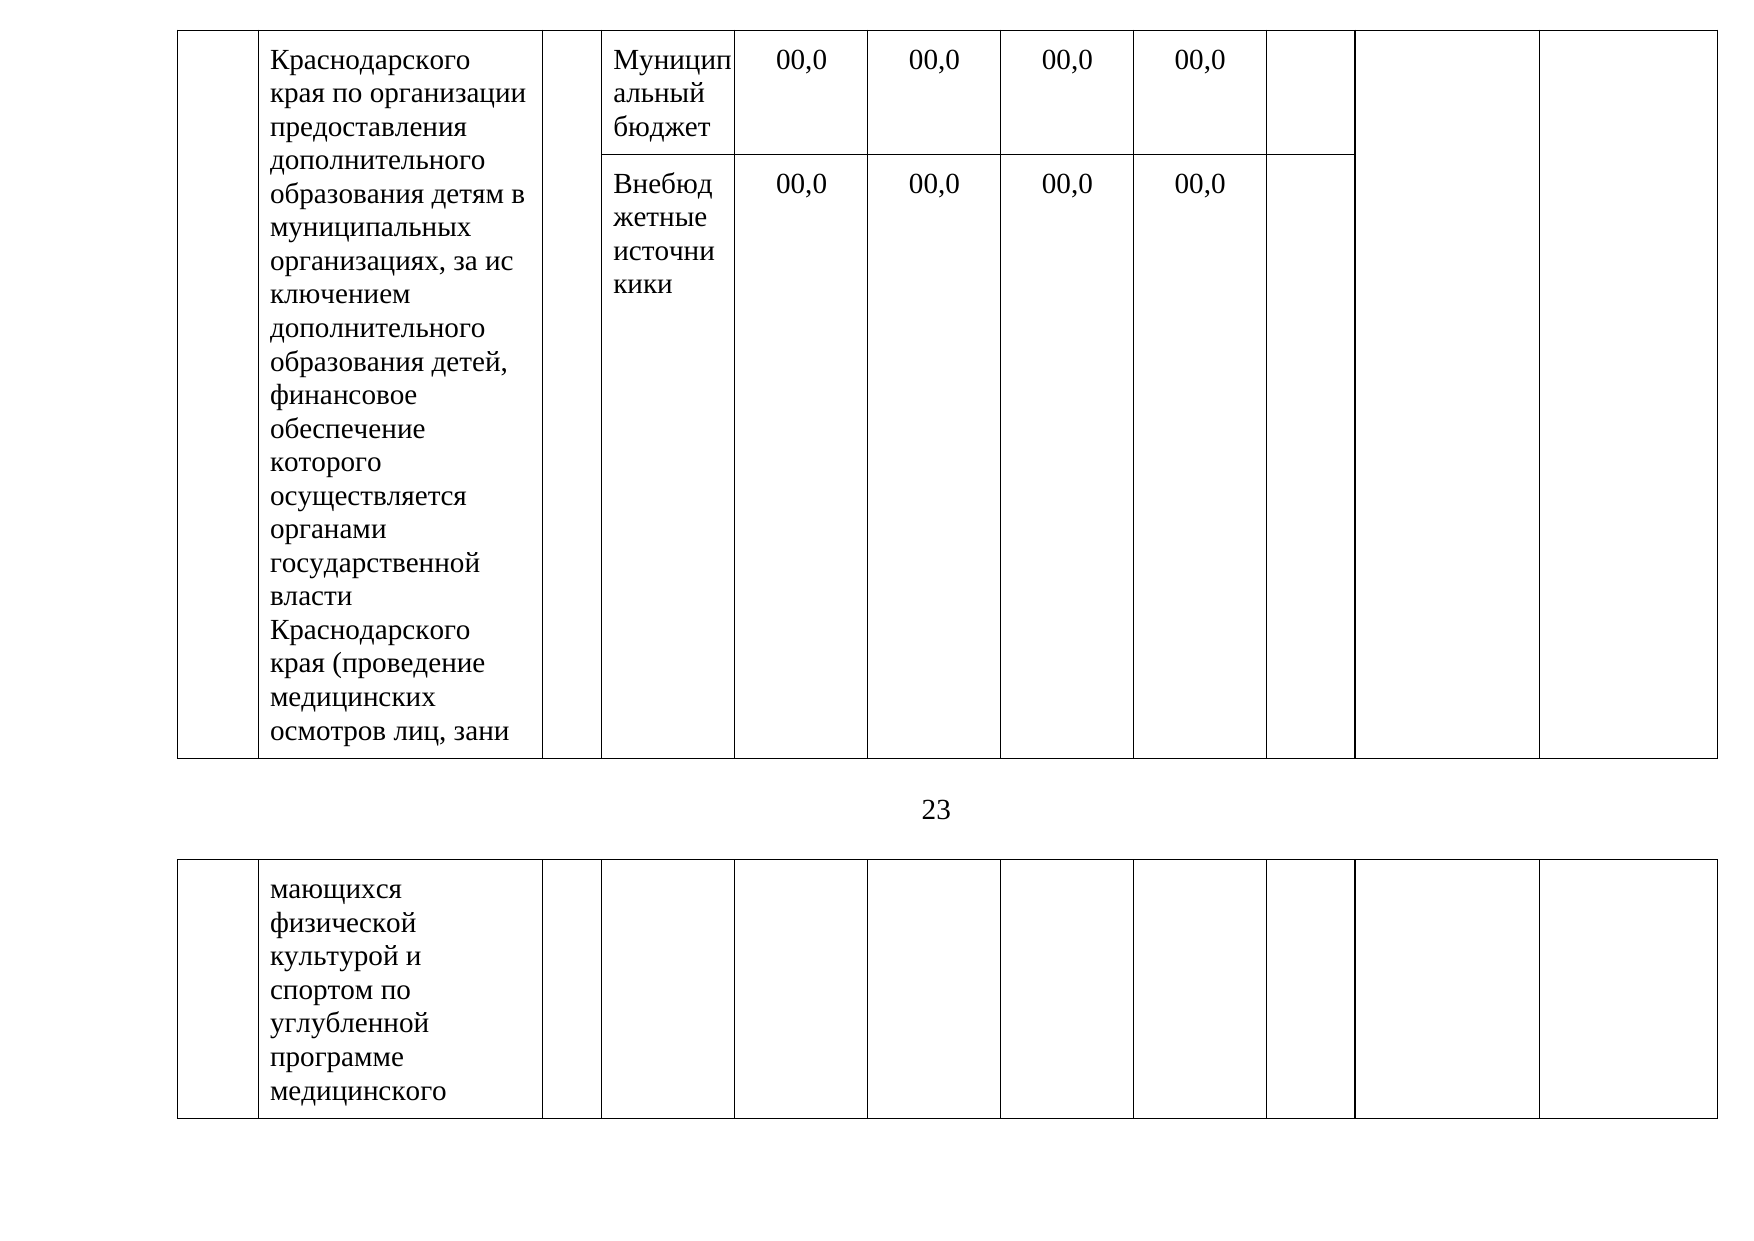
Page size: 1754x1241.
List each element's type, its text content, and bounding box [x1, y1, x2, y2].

text 23 [177, 792, 1695, 826]
table_header [1267, 860, 1354, 1117]
table_cell [1267, 31, 1354, 154]
table_header [1356, 860, 1539, 1117]
table_header [543, 31, 601, 757]
table_cell 00,0 [1001, 31, 1133, 154]
table_cell 00,0 [1001, 155, 1133, 757]
table_header [868, 860, 1000, 1117]
table_header [1001, 860, 1133, 1117]
table_cell Внебюд жетные источни кики [602, 155, 734, 757]
table_cell 00,0 [735, 155, 867, 757]
table_cell 00,0 [735, 31, 867, 154]
table_header [1540, 31, 1717, 757]
table_header [178, 31, 258, 757]
table_header [543, 860, 601, 1117]
table_cell [1267, 155, 1354, 757]
table_cell 00,0 [868, 155, 1000, 757]
table_cell 00,0 [1134, 155, 1266, 757]
table_header [602, 860, 734, 1117]
table_cell 00,0 [1134, 31, 1266, 154]
table_header Краснодарского края по организации предоставления дополнительного образования детям в муниципальных организациях, за ис ключением дополнительного образования детей, финансовое обеспечение которого осуществляется органами государственной власти Краснодарского края (проведение медицинских осмотров лиц, зани [259, 31, 542, 757]
table_cell 00,0 [868, 31, 1000, 154]
table_header [1540, 860, 1717, 1117]
table_header [178, 860, 258, 1117]
table_header [735, 860, 867, 1117]
table_header мающихся физической культурой и спортом по углубленной программе медицинского [259, 860, 542, 1117]
table_header [1134, 860, 1266, 1117]
table_header [1356, 31, 1539, 757]
table_cell Муниципальный бюджет [602, 31, 734, 154]
